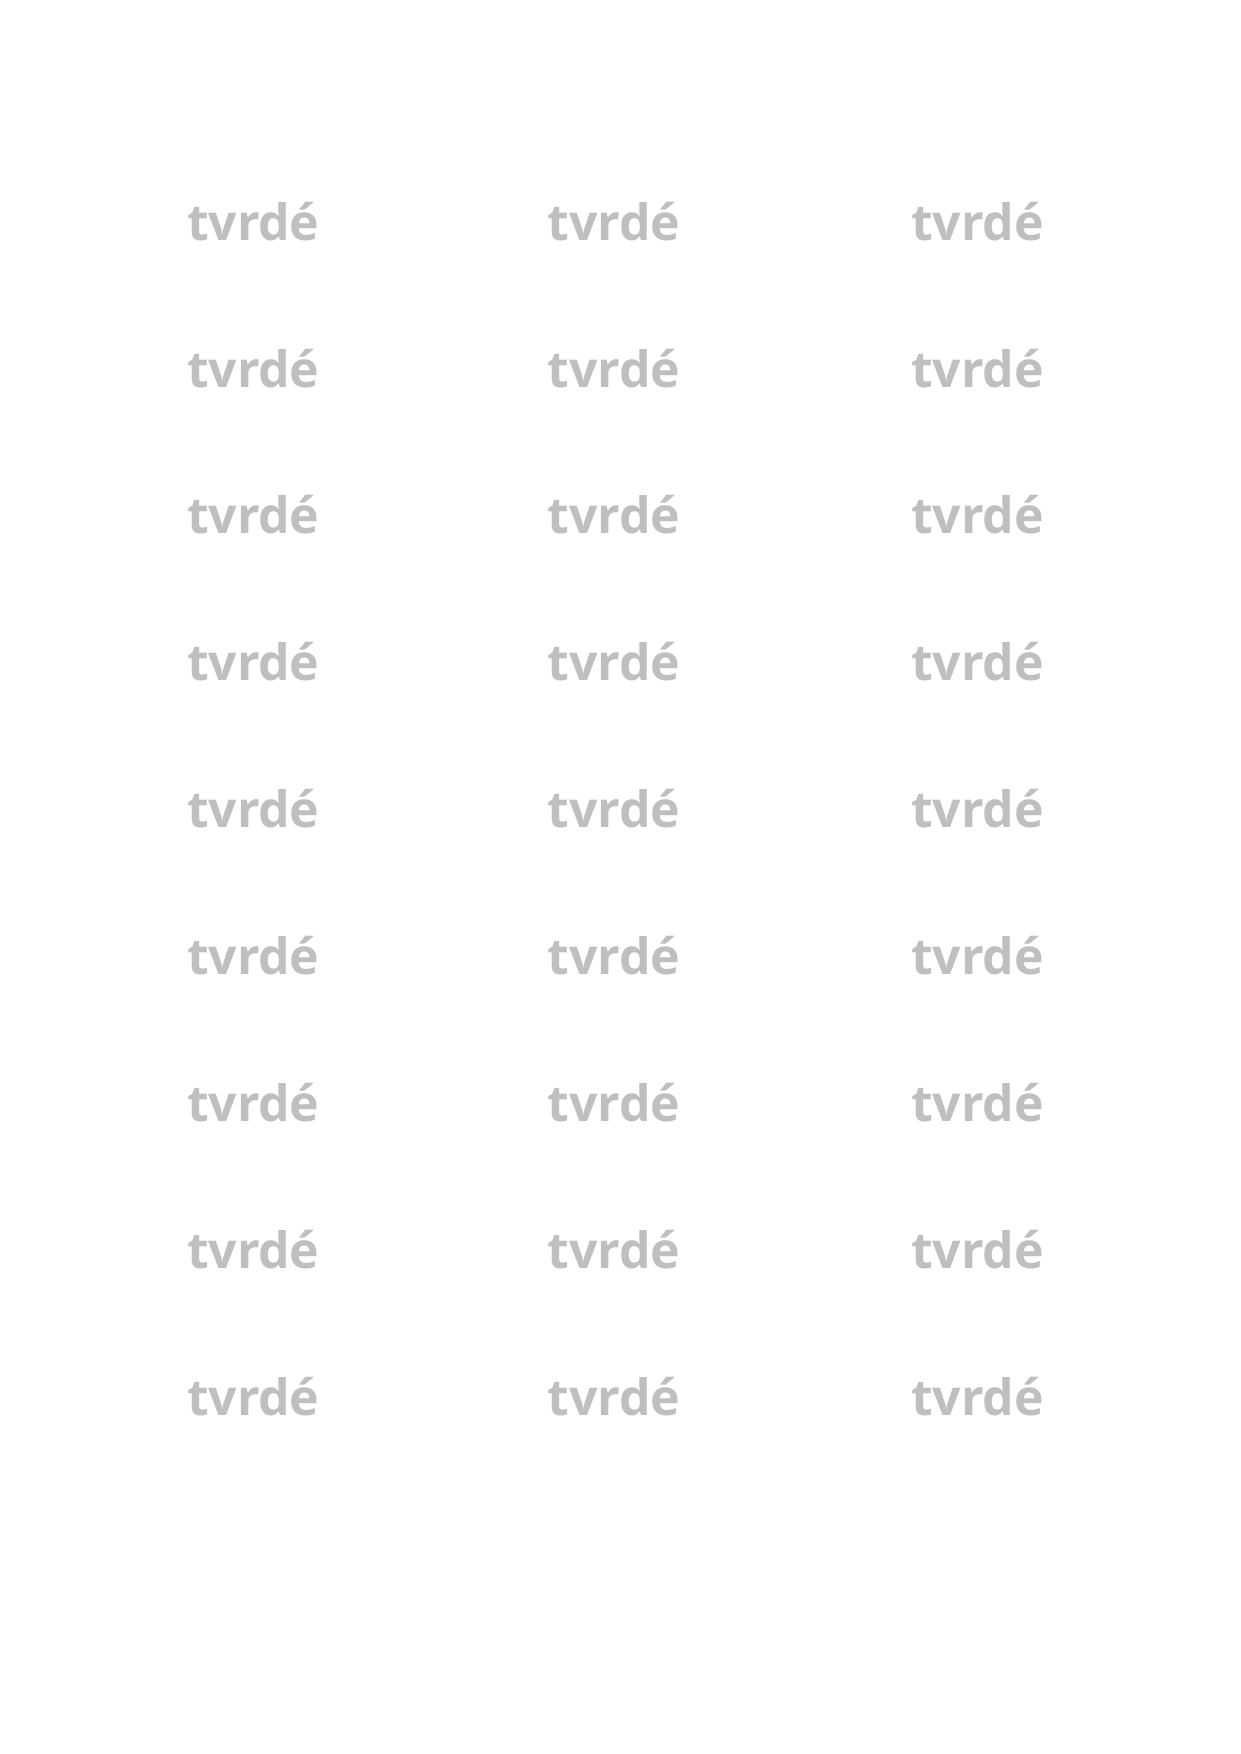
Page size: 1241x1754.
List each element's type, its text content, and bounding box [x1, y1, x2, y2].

table_cell tvrdé [74, 294, 432, 441]
table_cell tvrdé [796, 1029, 1159, 1175]
table_cell tvrdé [74, 441, 432, 588]
table_cell tvrdé [796, 294, 1159, 441]
table_cell tvrdé [432, 882, 796, 1028]
table_cell tvrdé [432, 588, 796, 735]
table_cell tvrdé [432, 1029, 796, 1175]
table_cell tvrdé [74, 1322, 432, 1469]
table_cell tvrdé [796, 882, 1159, 1028]
table_cell tvrdé [74, 588, 432, 735]
table_cell tvrdé [432, 294, 796, 441]
table_cell tvrdé [796, 1175, 1159, 1322]
table_cell tvrdé [432, 441, 796, 588]
table_cell tvrdé [74, 1175, 432, 1322]
table_cell tvrdé [796, 735, 1159, 882]
table_cell tvrdé [74, 1029, 432, 1175]
table_header tvrdé [74, 147, 432, 294]
table_header tvrdé [796, 147, 1159, 294]
table_cell tvrdé [796, 1322, 1159, 1469]
table_cell tvrdé [432, 1322, 796, 1469]
table_cell tvrdé [74, 735, 432, 882]
table_header tvrdé [432, 147, 796, 294]
table_cell tvrdé [74, 882, 432, 1028]
table_cell tvrdé [796, 441, 1159, 588]
table_cell tvrdé [432, 1175, 796, 1322]
table_cell tvrdé [432, 735, 796, 882]
table_cell tvrdé [796, 588, 1159, 735]
